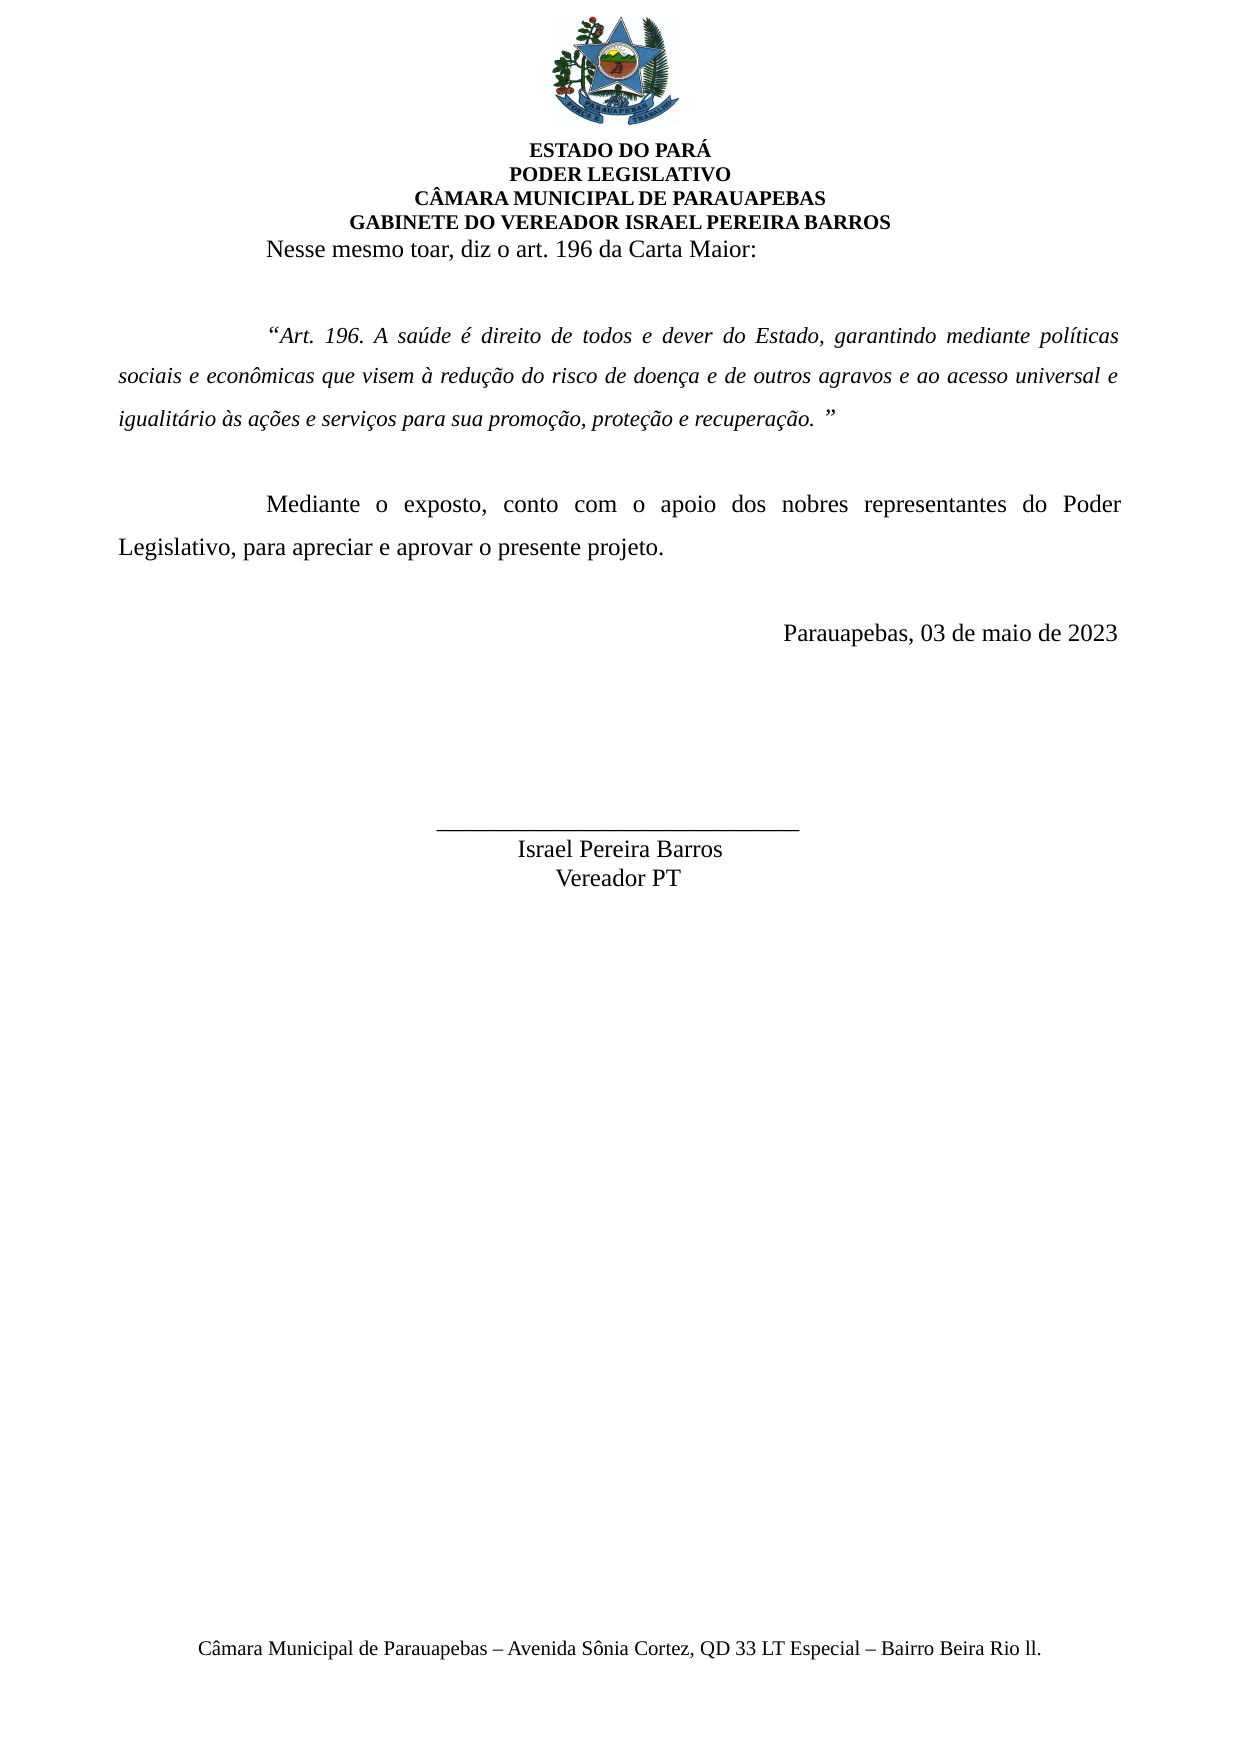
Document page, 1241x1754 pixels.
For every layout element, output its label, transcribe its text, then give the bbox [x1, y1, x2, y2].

text “Art. 196. A saúde é direito de todos e dever do Estado, garantindo mediante políticas sociais e econômicas que visem à redução do risco de doença e de outros agravos e ao acesso universal e igualitário às ações e serviços para sua promoção, proteção e recuperação. ” [118, 320, 1122, 432]
text Parauapebas, 03 de maio de 2023 [118, 618, 1118, 647]
text Vereador PT [118, 863, 1118, 892]
text Nesse mesmo toar, diz o art. 196 da Carta Maior: [118, 234, 1122, 263]
text Mediante o exposto, conto com o apoio dos nobres representantes do Poder Legislativo, para apreciar e aprovar o presente projeto. [118, 489, 1122, 561]
text _____________________________ [118, 805, 1118, 834]
text Israel Pereira Barros [118, 834, 1122, 863]
